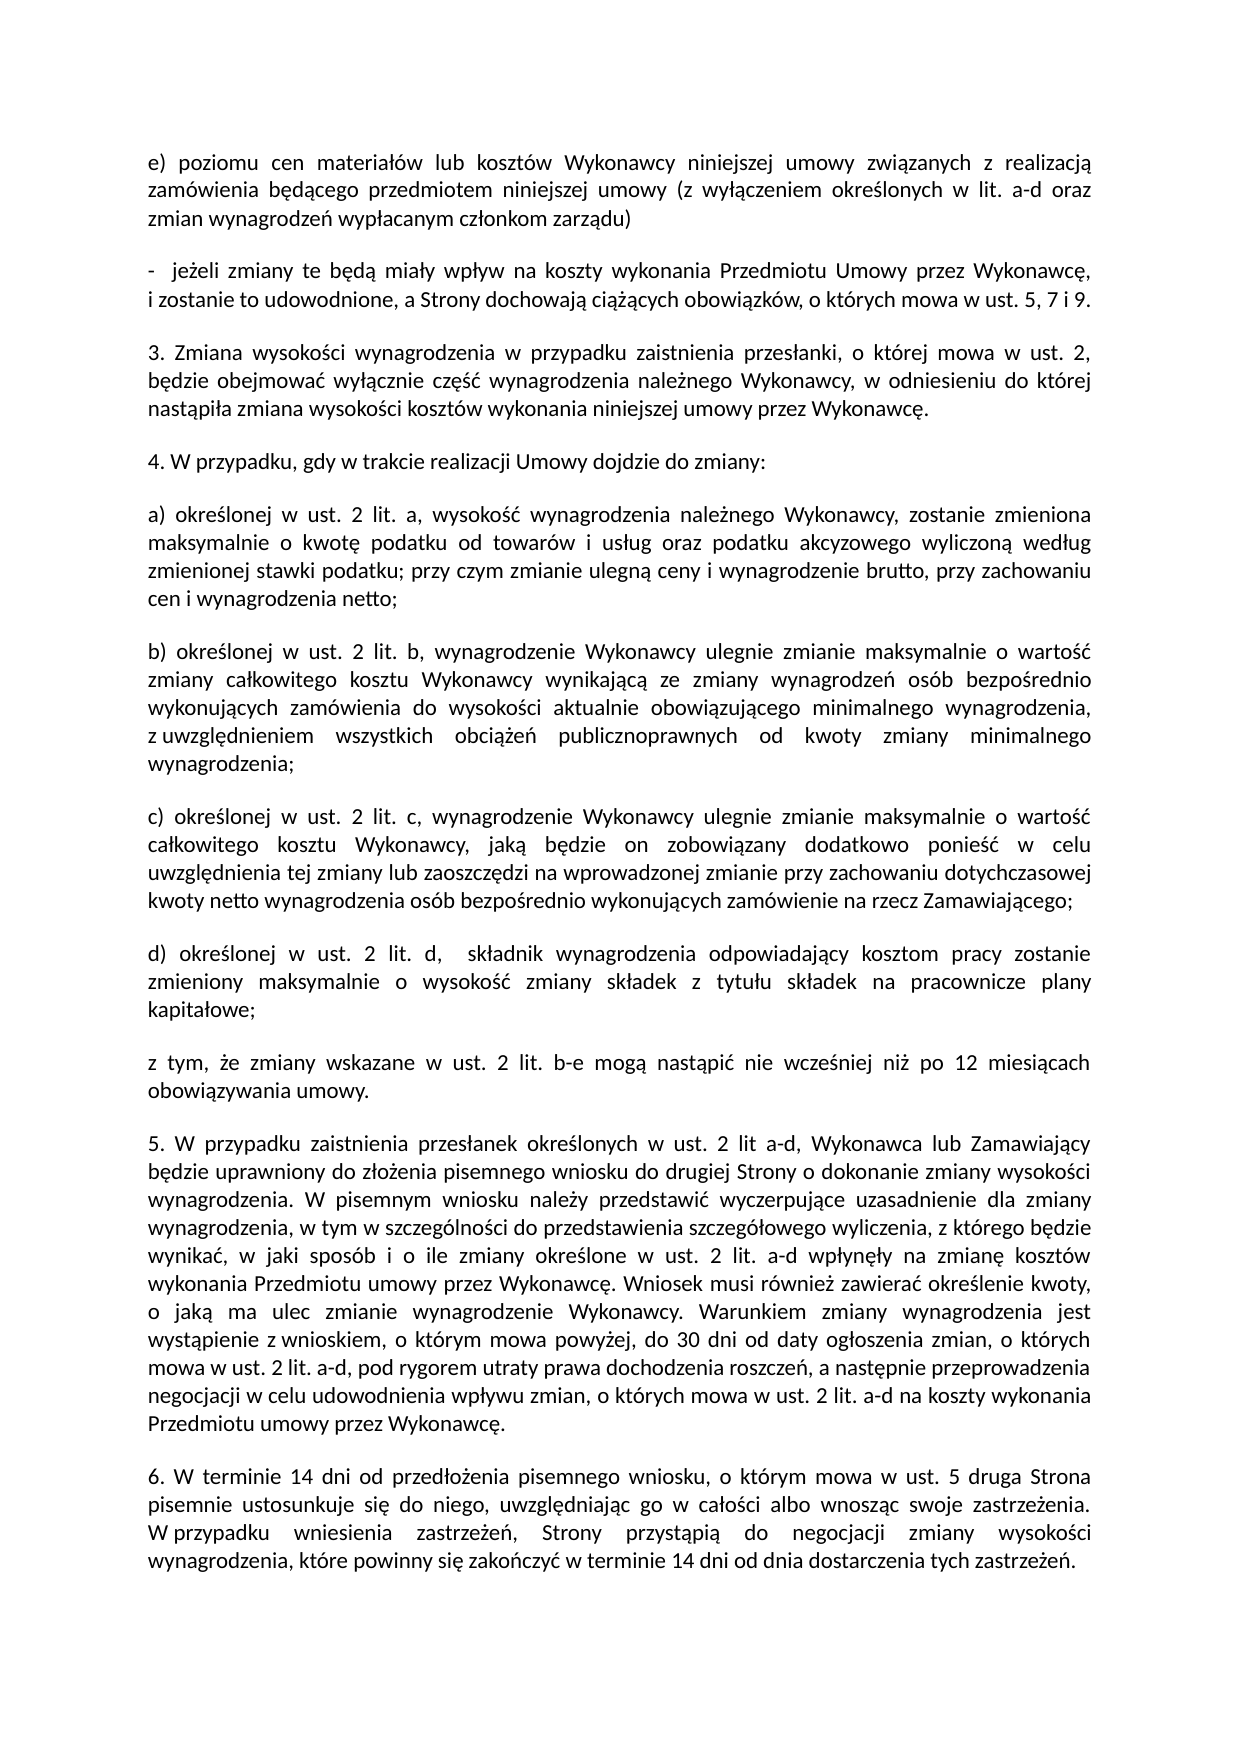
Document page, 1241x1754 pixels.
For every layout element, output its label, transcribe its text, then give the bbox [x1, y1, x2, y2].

text z tym, że zmiany wskazane w ust. 2 lit. b-e mogą nastąpić nie wcześniej niż po 12 miesiącach obowiązywania umowy. [148, 1048, 1093, 1104]
text 5. W przypadku zaistnienia przesłanek określonych w ust. 2 lit a-d, Wykonawca lub Zamawiający będzie uprawniony do złożenia pisemnego wniosku do drugiej Strony o dokonanie zmiany wysokości wynagrodzenia. W pisemnym wniosku należy przedstawić wyczerpujące uzasadnienie dla zmiany wynagrodzenia, w tym w szczególności do przedstawienia szczegółowego wyliczenia, z którego będzie wynikać, w jaki sposób i o ile zmiany określone w ust. 2 lit. a-d wpłynęły na zmianę kosztów wykonania Przedmiotu umowy przez Wykonawcę. Wniosek musi również zawierać określenie kwoty, o jaką ma ulec zmianie wynagrodzenie Wykonawcy. Warunkiem zmiany wynagrodzenia jest wystąpienie z wnioskiem, o którym mowa powyżej, do 30 dni od daty ogłoszenia zmian, o których mowa w ust. 2 lit. a-d, pod rygorem utraty prawa dochodzenia roszczeń, a następnie przeprowadzenia negocjacji w celu udowodnienia wpływu zmian, o których mowa w ust. 2 lit. a-d na koszty wykonania Przedmiotu umowy przez Wykonawcę. [148, 1129, 1093, 1437]
text - jeżeli zmiany te będą miały wpływ na koszty wykonania Przedmiotu Umowy przez Wykonawcę, i zostanie to udowodnione, a Strony dochowają ciążących obowiązków, o których mowa w ust. 5, 7 i 9. [148, 257, 1093, 313]
text e) poziomu cen materiałów lub kosztów Wykonawcy niniejszej umowy związanych z realizacją zamówienia będącego przedmiotem niniejszej umowy (z wyłączeniem określonych w lit. a-d oraz zmian wynagrodzeń wypłacanym członkom zarządu) [148, 148, 1093, 232]
text 6. W terminie 14 dni od przedłożenia pisemnego wniosku, o którym mowa w ust. 5 druga Strona pisemnie ustosunkuje się do niego, uwzględniając go w całości albo wnosząc swoje zastrzeżenia. W przypadku wniesienia zastrzeżeń, Strony przystąpią do negocjacji zmiany wysokości wynagrodzenia, które powinny się zakończyć w terminie 14 dni od dnia dostarczenia tych zastrzeżeń. [148, 1462, 1093, 1574]
text c) określonej w ust. 2 lit. c, wynagrodzenie Wykonawcy ulegnie zmianie maksymalnie o wartość całkowitego kosztu Wykonawcy, jaką będzie on zobowiązany dodatkowo ponieść w celu uwzględnienia tej zmiany lub zaoszczędzi na wprowadzonej zmianie przy zachowaniu dotychczasowej kwoty netto wynagrodzenia osób bezpośrednio wykonujących zamówienie na rzecz Zamawiającego; [148, 802, 1093, 914]
text d) określonej w ust. 2 lit. d, składnik wynagrodzenia odpowiadający kosztom pracy zostanie zmieniony maksymalnie o wysokość zmiany składek z tytułu składek na pracownicze plany kapitałowe; [148, 939, 1093, 1023]
text b) określonej w ust. 2 lit. b, wynagrodzenie Wykonawcy ulegnie zmianie maksymalnie o wartość zmiany całkowitego kosztu Wykonawcy wynikającą ze zmiany wynagrodzeń osób bezpośrednio wykonujących zamówienia do wysokości aktualnie obowiązującego minimalnego wynagrodzenia, z uwzględnieniem wszystkich obciążeń publicznoprawnych od kwoty zmiany minimalnego wynagrodzenia; [148, 637, 1093, 777]
text 4. W przypadku, gdy w trakcie realizacji Umowy dojdzie do zmiany: [148, 447, 1093, 475]
text a) określonej w ust. 2 lit. a, wysokość wynagrodzenia należnego Wykonawcy, zostanie zmieniona maksymalnie o kwotę podatku od towarów i usług oraz podatku akcyzowego wyliczoną według zmienionej stawki podatku; przy czym zmianie ulegną ceny i wynagrodzenie brutto, przy zachowaniu cen i wynagrodzenia netto; [148, 500, 1093, 612]
text 3. Zmiana wysokości wynagrodzenia w przypadku zaistnienia przesłanki, o której mowa w ust. 2, będzie obejmować wyłącznie część wynagrodzenia należnego Wykonawcy, w odniesieniu do której nastąpiła zmiana wysokości kosztów wykonania niniejszej umowy przez Wykonawcę. [148, 338, 1093, 422]
